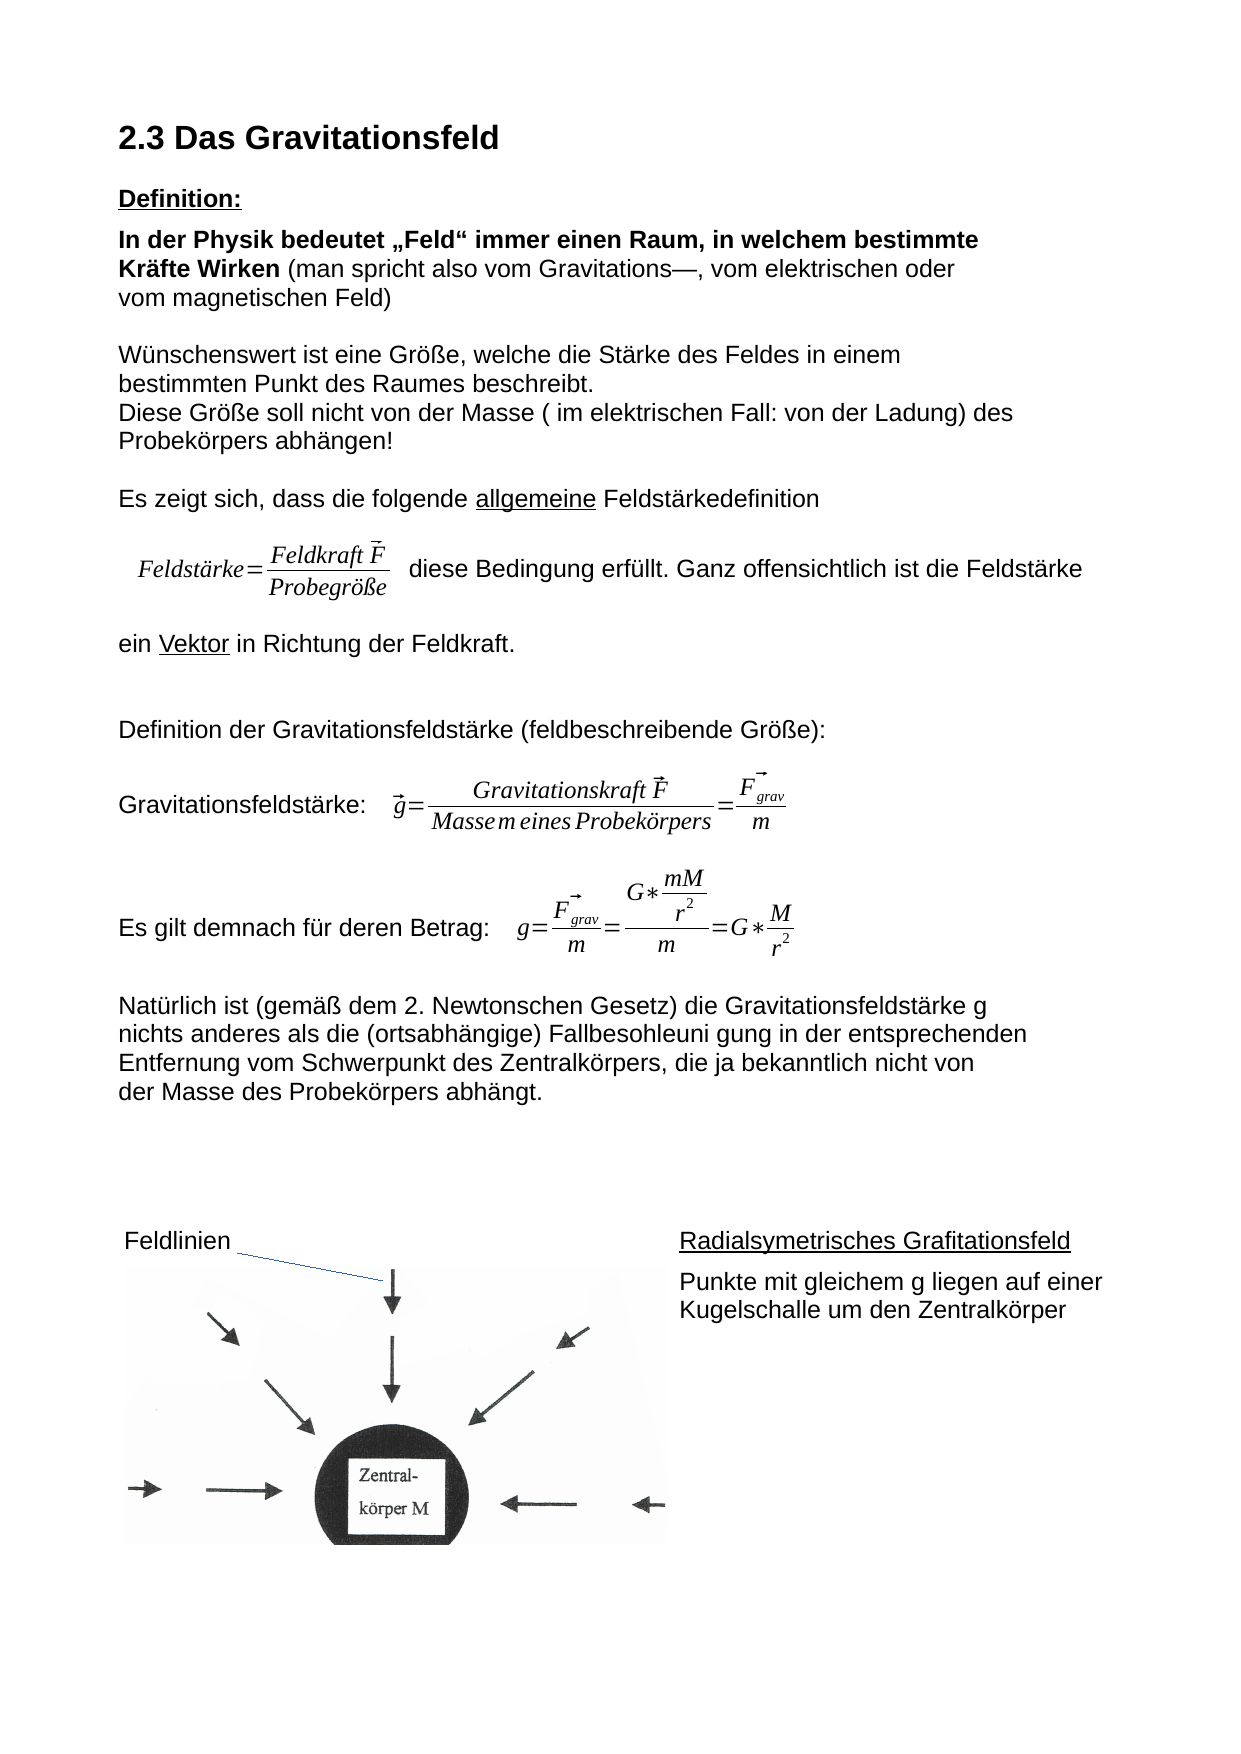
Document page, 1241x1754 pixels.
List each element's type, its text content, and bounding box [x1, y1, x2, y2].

text Kräfte Wirken (man spricht also vom Gravitations—, vom elektrischen oder [118, 254, 1122, 283]
text nichts anderes als die (ortsabhängige) Fallbesohleuni gung in der entsprechenden [118, 1019, 1122, 1048]
text Wünschenswert ist eine Größe, welche die Stärke des Feldes in einem [118, 340, 1122, 369]
text Gravitationsfeldstärke: [118, 773, 1122, 836]
text Es zeigt sich, dass die folgende allgemeine Feldstärkedefinition [118, 484, 1122, 513]
text Definition der Gravitationsfeldstärke (feldbeschreibende Größe): [118, 715, 1122, 744]
table_header Feldlinien [118, 1221, 673, 1261]
text der Masse des Probekörpers abhängt. [118, 1077, 1122, 1106]
text In der Physik bedeutet „Feld“ immer einen Raum, in welchem bestimmte [118, 225, 1122, 254]
subtitle 2.3 Das Gravitationsfeld [118, 118, 1122, 157]
text Diese Größe soll nicht von der Masse ( im elektrischen Fall: von der Ladung) des Probekörpers abhängen! [118, 398, 1122, 455]
subtitle Definition: [118, 184, 1122, 213]
picture [123, 1266, 668, 1545]
text Natürlich ist (gemäß dem 2. Newtonschen Gesetz) die Gravitationsfeldstärke g [118, 991, 1122, 1019]
text ein Vektor in Richtung der Feldkraft. [118, 629, 1122, 658]
text bestimmten Punkt des Raumes beschreibt. [118, 369, 1122, 398]
table_cell Punkte mit gleichem g liegen auf einer Kugelschalle um den Zentralkörper [673, 1261, 1122, 1551]
table_header Radialsymetrisches Grafitationsfeld [673, 1221, 1122, 1261]
text Es gilt demnach für deren Betrag: [118, 864, 1122, 962]
text vom magnetischen Feld) [118, 283, 1122, 311]
table_cell [118, 1261, 673, 1551]
text diese Bedingung erfüllt. Ganz offensichtlich ist die Feldstärke [118, 541, 1122, 600]
text Entfernung vom Schwerpunkt des Zentralkörpers, die ja bekanntlich nicht von [118, 1048, 1122, 1077]
